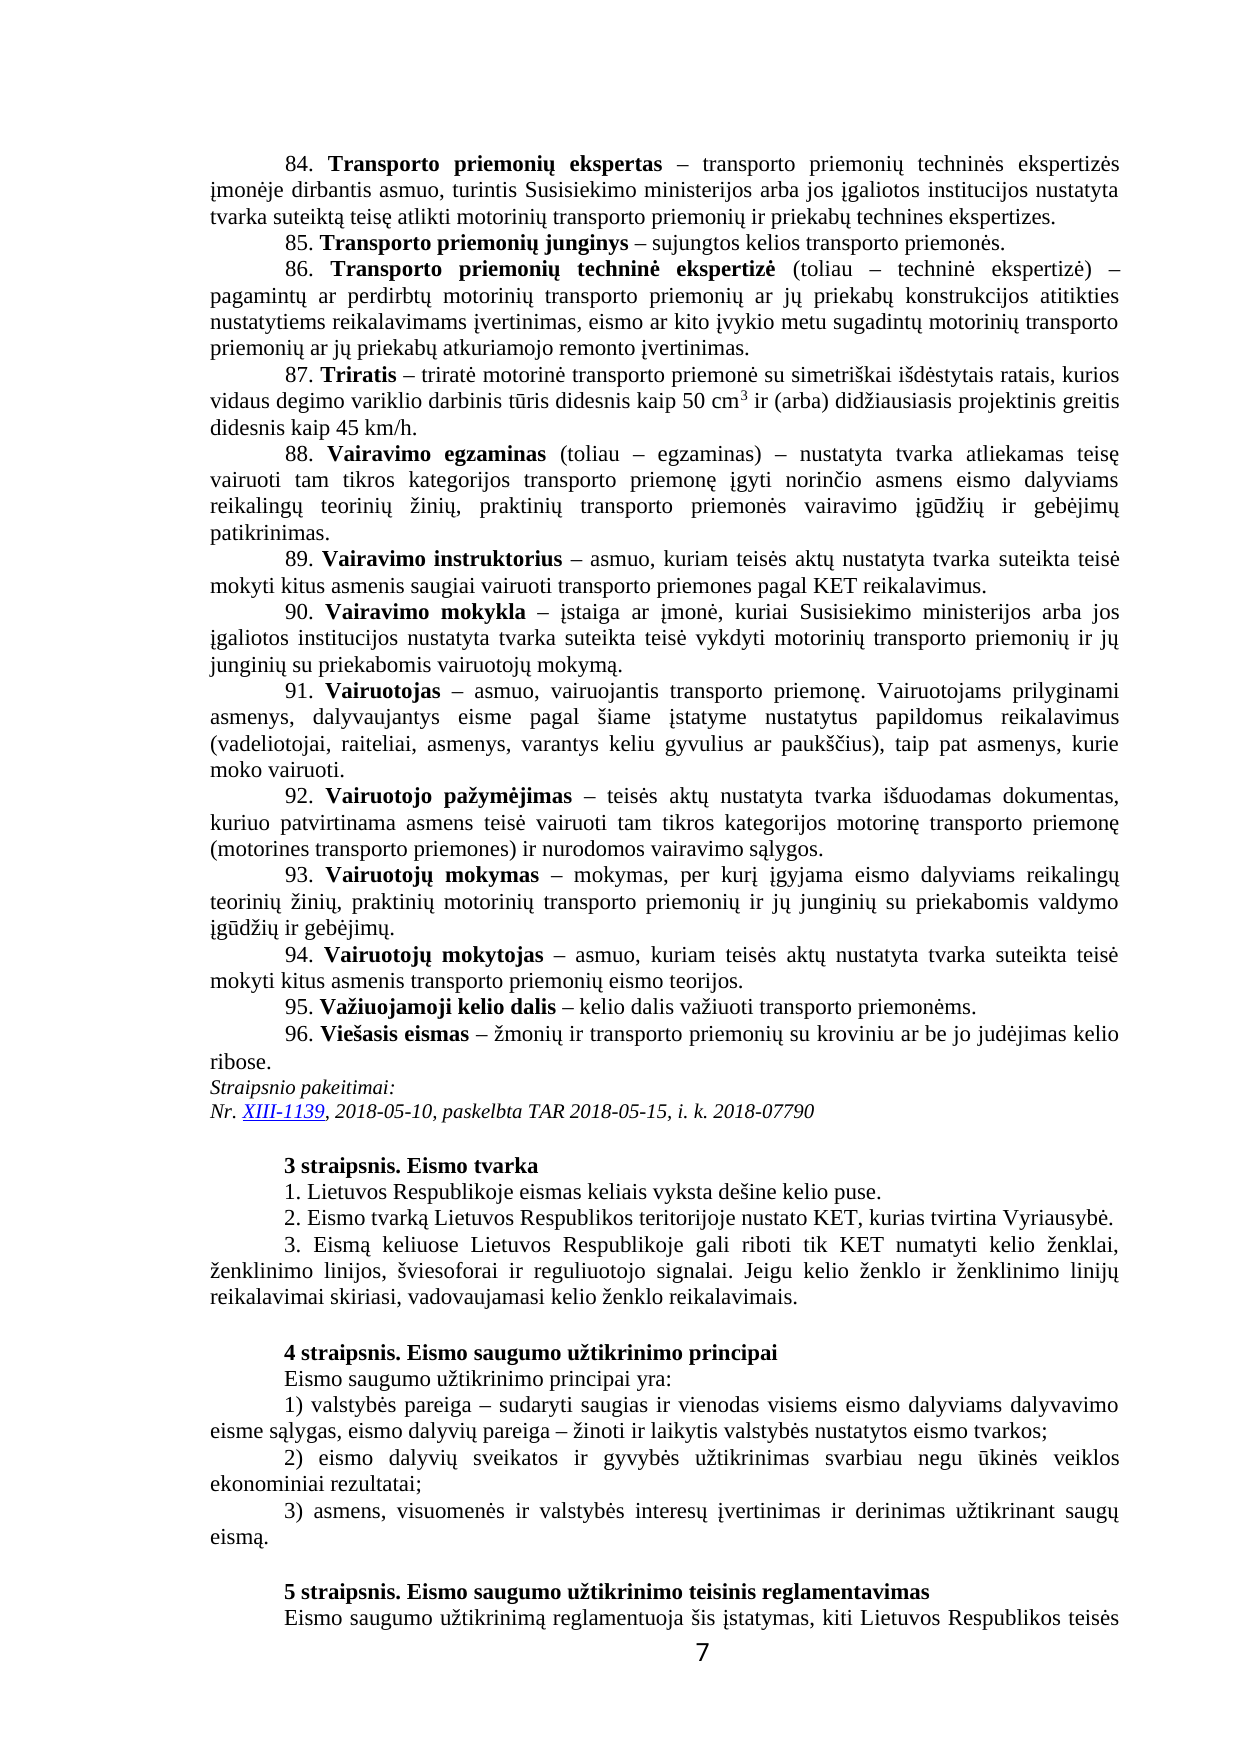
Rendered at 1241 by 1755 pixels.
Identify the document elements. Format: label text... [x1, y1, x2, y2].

text 92. Vairuotojo pažymėjimas – teisės aktų nustatyta tvarka išduodamas dokumentas, kuriuo patvirtinama asmens teisė vairuoti tam tikros kategorijos motorinę transporto priemonę (motorines transporto priemones) ir nurodomos vairavimo sąlygos. [210, 782, 1120, 862]
text 90. Vairavimo mokykla – įstaiga ar įmonė, kuriai Susisiekimo ministerijos arba jos įgaliotos institucijos nustatyta tvarka suteikta teisė vykdyti motorinių transporto priemonių ir jų junginių su priekabomis vairuotojų mokymą. [210, 598, 1120, 677]
text 2) eismo dalyvių sveikatos ir gyvybės užtikrinimas svarbiau negu ūkinės veiklos ekonominiai rezultatai; [210, 1444, 1120, 1497]
text 84. Transporto priemonių ekspertas – transporto priemonių techninės ekspertizės įmonėje dirbantis asmuo, turintis Susisiekimo ministerijos arba jos įgaliotos institucijos nustatyta tvarka suteiktą teisę atlikti motorinių transporto priemonių ir priekabų technines ekspertizes. [210, 150, 1120, 229]
text 1. Lietuvos Respublikoje eismas keliais vyksta dešine kelio puse. [210, 1178, 1120, 1204]
text 3) asmens, visuomenės ir valstybės interesų įvertinimas ir derinimas užtikrinant saugų eismą. [210, 1497, 1120, 1549]
text 95. Važiuojamoji kelio dalis – kelio dalis važiuoti transporto priemonėms. [210, 993, 1120, 1020]
text 91. Vairuotojas – asmuo, vairuojantis transporto priemonę. Vairuotojams prilyginami asmenys, dalyvaujantys eisme pagal šiame įstatyme nustatytus papildomus reikalavimus (vadeliotojai, raiteliai, asmenys, varantys keliu gyvulius ar paukščius), taip pat asmenys, kurie moko vairuoti. [210, 677, 1120, 782]
text Straipsnio pakeitimai: [210, 1075, 1120, 1099]
text 2. Eismo tvarką Lietuvos Respublikos teritorijoje nustato KET, kurias tvirtina Vyriausybė. [210, 1204, 1120, 1231]
text 5 straipsnis. Eismo saugumo užtikrinimo teisinis reglamentavimas [210, 1578, 1120, 1604]
text 88. Vairavimo egzaminas (toliau – egzaminas) – nustatyta tvarka atliekamas teisę vairuoti tam tikros kategorijos transporto priemonę įgyti norinčio asmens eismo dalyviams reikalingų teorinių žinių, praktinių transporto priemonės vairavimo įgūdžių ir gebėjimų patikrinimas. [210, 440, 1120, 545]
text 4 straipsnis. Eismo saugumo užtikrinimo principai [210, 1338, 1120, 1365]
text 87. Triratis – triratė motorinė transporto priemonė su simetriškai išdėstytais ratais, kurios vidaus degimo variklio darbinis tūris didesnis kaip 50 cm3 ir (arba) didžiausiasis projektinis greitis didesnis kaip 45 km/h. [210, 361, 1120, 440]
text 1) valstybės pareiga – sudaryti saugias ir vienodas visiems eismo dalyviams dalyvavimo eisme sąlygas, eismo dalyvių pareiga – žinoti ir laikytis valstybės nustatytos eismo tvarkos; [210, 1391, 1120, 1444]
text Eismo saugumo užtikrinimą reglamentuoja šis įstatymas, kiti Lietuvos Respublikos teisės [210, 1604, 1120, 1631]
text 3 straipsnis. Eismo tvarka [210, 1152, 1120, 1178]
text 96. Viešasis eismas – žmonių ir transporto priemonių su kroviniu ar be jo judėjimas kelio ribose. [210, 1020, 1120, 1075]
text 86. Transporto priemonių techninė ekspertizė (toliau – techninė ekspertizė) – pagamintų ar perdirbtų motorinių transporto priemonių ar jų priekabų konstrukcijos atitikties nustatytiems reikalavimams įvertinimas, eismo ar kito įvykio metu sugadintų motorinių transporto priemonių ar jų priekabų atkuriamojo remonto įvertinimas. [210, 255, 1120, 361]
text 3. Eismą keliuose Lietuvos Respublikoje gali riboti tik KET numatyti kelio ženklai, ženklinimo linijos, šviesoforai ir reguliuotojo signalai. Jeigu kelio ženklo ir ženklinimo linijų reikalavimai skiriasi, vadovaujamasi kelio ženklo reikalavimais. [210, 1231, 1120, 1310]
text Nr. XIII-1139, 2018-05-10, paskelbta TAR 2018-05-15, i. k. 2018-07790 [210, 1099, 1120, 1123]
text 85. Transporto priemonių junginys – sujungtos kelios transporto priemonės. [210, 229, 1120, 255]
text 94. Vairuotojų mokytojas – asmuo, kuriam teisės aktų nustatyta tvarka suteikta teisė mokyti kitus asmenis transporto priemonių eismo teorijos. [210, 941, 1120, 993]
text Eismo saugumo užtikrinimo principai yra: [210, 1365, 1120, 1391]
text 93. Vairuotojų mokymas – mokymas, per kurį įgyjama eismo dalyviams reikalingų teorinių žinių, praktinių motorinių transporto priemonių ir jų junginių su priekabomis valdymo įgūdžių ir gebėjimų. [210, 862, 1120, 941]
text 89. Vairavimo instruktorius – asmuo, kuriam teisės aktų nustatyta tvarka suteikta teisė mokyti kitus asmenis saugiai vairuoti transporto priemones pagal KET reikalavimus. [210, 545, 1120, 598]
